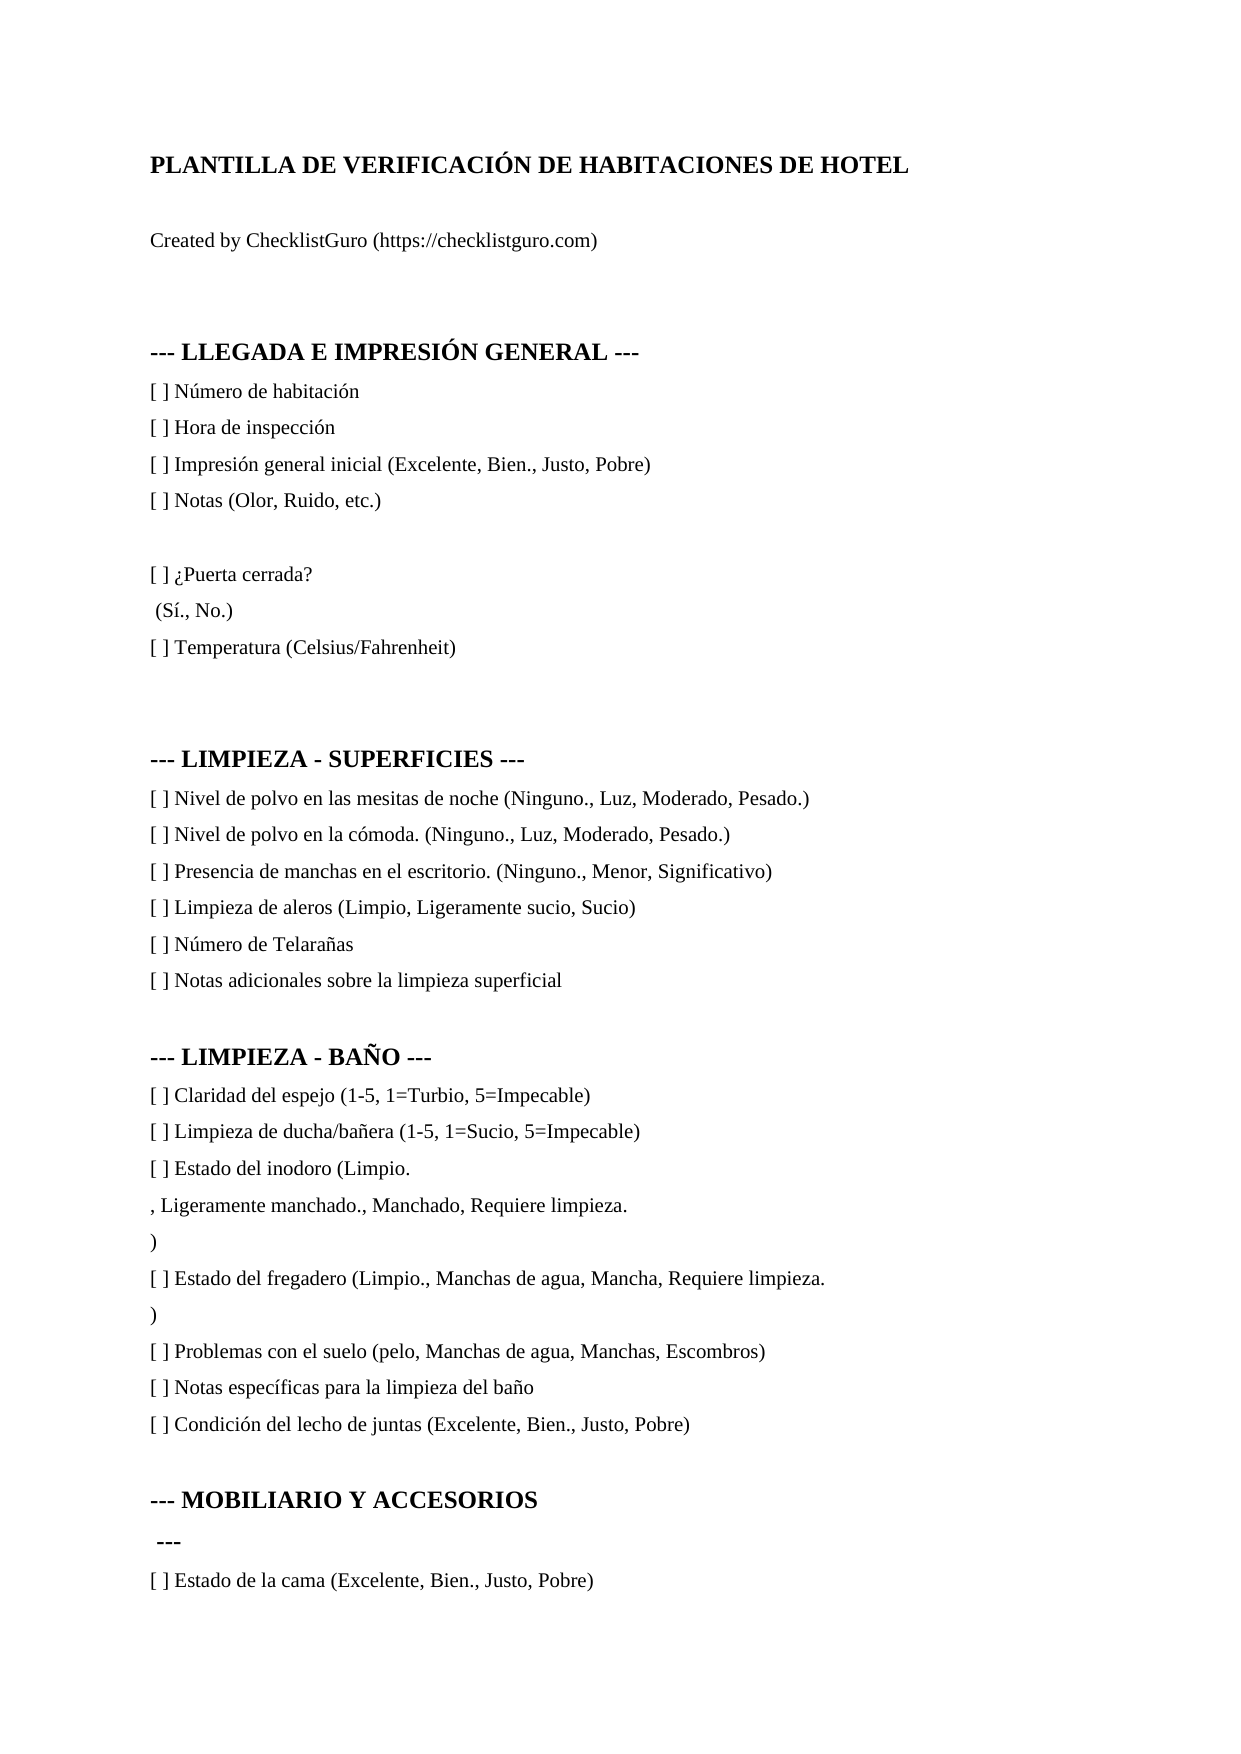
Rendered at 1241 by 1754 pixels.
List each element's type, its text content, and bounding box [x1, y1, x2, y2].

text [ ] Número de Telarañas [150, 932, 1090, 956]
text [ ] Presencia de manchas en el escritorio. (Ninguno., Menor, Significativo) [150, 859, 1090, 883]
text (Sí., No.) [150, 598, 1090, 622]
text [ ] ¿Puerta cerrada? [150, 562, 1090, 586]
text [ ] Estado del fregadero (Limpio., Manchas de agua, Mancha, Requiere limpieza. [150, 1266, 1090, 1290]
text [ ] Hora de inspección [150, 415, 1090, 439]
text --- LLEGADA E IMPRESIÓN GENERAL --- [150, 337, 1090, 366]
text Created by ChecklistGuro (https://checklistguro.com) [150, 228, 1090, 252]
text --- [150, 1526, 1090, 1555]
text --- MOBILIARIO Y ACCESORIOS [150, 1485, 1090, 1514]
text [ ] Claridad del espejo (1-5, 1=Turbio, 5=Impecable) [150, 1083, 1090, 1107]
text [ ] Limpieza de aleros (Limpio, Ligeramente sucio, Sucio) [150, 895, 1090, 919]
text [ ] Notas adicionales sobre la limpieza superficial [150, 968, 1090, 992]
text ) [150, 1302, 1090, 1326]
text , Ligeramente manchado., Manchado, Requiere limpieza. [150, 1192, 1090, 1217]
text [ ] Notas (Olor, Ruido, etc.) [150, 488, 1090, 512]
text [ ] Problemas con el suelo (pelo, Manchas de agua, Manchas, Escombros) [150, 1339, 1090, 1363]
text [ ] Impresión general inicial (Excelente, Bien., Justo, Pobre) [150, 452, 1090, 476]
text [ ] Limpieza de ducha/bañera (1-5, 1=Sucio, 5=Impecable) [150, 1119, 1090, 1143]
text ) [150, 1229, 1090, 1253]
text [ ] Temperatura (Celsius/Fahrenheit) [150, 635, 1090, 659]
text [ ] Condición del lecho de juntas (Excelente, Bien., Justo, Pobre) [150, 1412, 1090, 1436]
text [ ] Estado del inodoro (Limpio. [150, 1156, 1090, 1180]
text [ ] Nivel de polvo en las mesitas de noche (Ninguno., Luz, Moderado, Pesado.) [150, 786, 1090, 810]
text PLANTILLA DE VERIFICACIÓN DE HABITACIONES DE HOTEL [150, 150, 1090, 179]
text --- LIMPIEZA - SUPERFICIES --- [150, 744, 1090, 773]
text [ ] Estado de la cama (Excelente, Bien., Justo, Pobre) [150, 1567, 1090, 1592]
text --- LIMPIEZA - BAÑO --- [150, 1042, 1090, 1070]
text [ ] Número de habitación [150, 379, 1090, 403]
text [ ] Nivel de polvo en la cómoda. (Ninguno., Luz, Moderado, Pesado.) [150, 822, 1090, 846]
text [ ] Notas específicas para la limpieza del baño [150, 1375, 1090, 1399]
